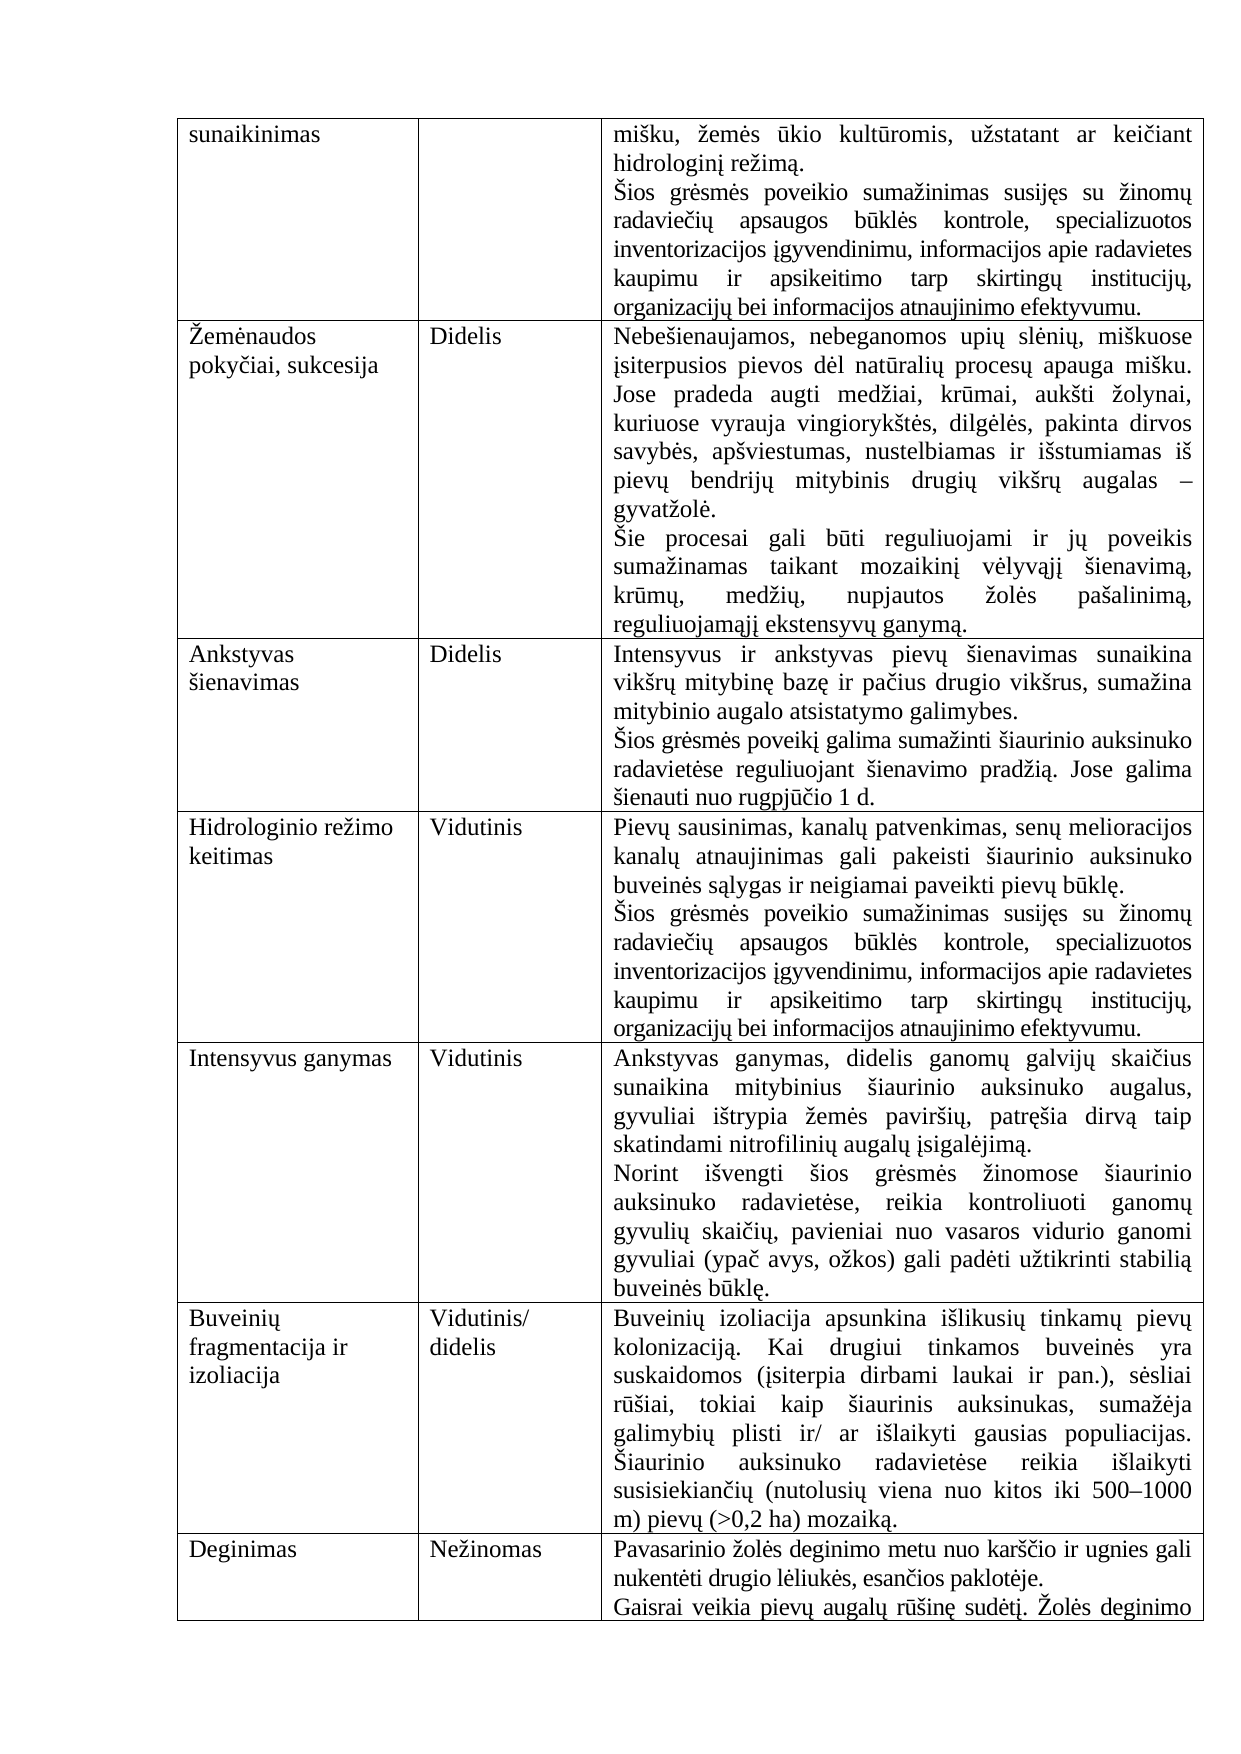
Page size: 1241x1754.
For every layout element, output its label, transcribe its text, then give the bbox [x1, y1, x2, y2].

table_cell sunaikinimas [178, 119, 418, 320]
table_cell Didelis [419, 639, 601, 811]
table_cell Ankstyvas šienavimas [178, 639, 418, 811]
table_cell Intensyvus ir ankstyvas pievų šienavimas sunaikina vikšrų mitybinę bazę ir pačius drugio vikšrus, sumažina mitybinio augalo atsistatymo galimybes. Šios grėsmės poveikį galima sumažinti šiaurinio auksinuko radavietėse reguliuojant šienavimo pradžią. Jose galima šienauti nuo rugpjūčio 1 d. [602, 639, 1203, 811]
table_cell Buveinių fragmentacija ir izoliacija [178, 1303, 418, 1533]
table_cell Vidutinis [419, 1043, 601, 1302]
table_cell Nežinomas [419, 1534, 601, 1620]
table_cell Vidutinis [419, 812, 601, 1042]
table_cell Hidrologinio režimo keitimas [178, 812, 418, 1042]
table_cell Nebešienaujamos, nebeganomos upių slėnių, miškuose įsiterpusios pievos dėl natūralių procesų apauga mišku. Jose pradeda augti medžiai, krūmai, aukšti žolynai, kuriuose vyrauja vingiorykštės, dilgėlės, pakinta dirvos savybės, apšviestumas, nustelbiamas ir išstumiamas iš pievų bendrijų mitybinis drugių vikšrų augalas – gyvatžolė. Šie procesai gali būti reguliuojami ir jų poveikis sumažinamas taikant mozaikinį vėlyvąjį šienavimą, krūmų, medžių, nupjautos žolės pašalinimą, reguliuojamąjį ekstensyvų ganymą. [602, 321, 1203, 638]
table_cell Pavasarinio žolės deginimo metu nuo karščio ir ugnies gali nukentėti drugio lėliukės, esančios paklotėje. Gaisrai veikia pievų augalų rūšinę sudėtį. Žolės deginimo [602, 1534, 1203, 1620]
table_cell Buveinių izoliacija apsunkina išlikusių tinkamų pievų kolonizaciją. Kai drugiui tinkamos buveinės yra suskaidomos (įsiterpia dirbami laukai ir pan.), sėsliai rūšiai, tokiai kaip šiaurinis auksinukas, sumažėja galimybių plisti ir/ ar išlaikyti gausias populiacijas. Šiaurinio auksinuko radavietėse reikia išlaikyti susisiekiančių (nutolusių viena nuo kitos iki 500–1000 m) pievų (>0,2 ha) mozaiką. [602, 1303, 1203, 1533]
table_cell Pievų sausinimas, kanalų patvenkimas, senų melioracijos kanalų atnaujinimas gali pakeisti šiaurinio auksinuko buveinės sąlygas ir neigiamai paveikti pievų būklę. Šios grėsmės poveikio sumažinimas susijęs su žinomų radaviečių apsaugos būklės kontrole, specializuotos inventorizacijos įgyvendinimu, informacijos apie radavietes kaupimu ir apsikeitimo tarp skirtingų institucijų, organizacijų bei informacijos atnaujinimo efektyvumu. [602, 812, 1203, 1042]
table_cell [419, 119, 601, 320]
table_cell Intensyvus ganymas [178, 1043, 418, 1302]
table_cell Žemėnaudos pokyčiai, sukcesija [178, 321, 418, 638]
table_cell Vidutinis/ didelis [419, 1303, 601, 1533]
table_cell Didelis [419, 321, 601, 638]
table_cell Deginimas [178, 1534, 418, 1620]
table_cell Ankstyvas ganymas, didelis ganomų galvijų skaičius sunaikina mitybinius šiaurinio auksinuko augalus, gyvuliai ištrypia žemės paviršių, patręšia dirvą taip skatindami nitrofilinių augalų įsigalėjimą. Norint išvengti šios grėsmės žinomose šiaurinio auksinuko radavietėse, reikia kontroliuoti ganomų gyvulių skaičių, pavieniai nuo vasaros vidurio ganomi gyvuliai (ypač avys, ožkos) gali padėti užtikrinti stabilią buveinės būklę. [602, 1043, 1203, 1302]
table_cell mišku, žemės ūkio kultūromis, užstatant ar keičiant hidrologinį režimą. Šios grėsmės poveikio sumažinimas susijęs su žinomų radaviečių apsaugos būklės kontrole, specializuotos inventorizacijos įgyvendinimu, informacijos apie radavietes kaupimu ir apsikeitimo tarp skirtingų institucijų, organizacijų bei informacijos atnaujinimo efektyvumu. [602, 119, 1203, 320]
